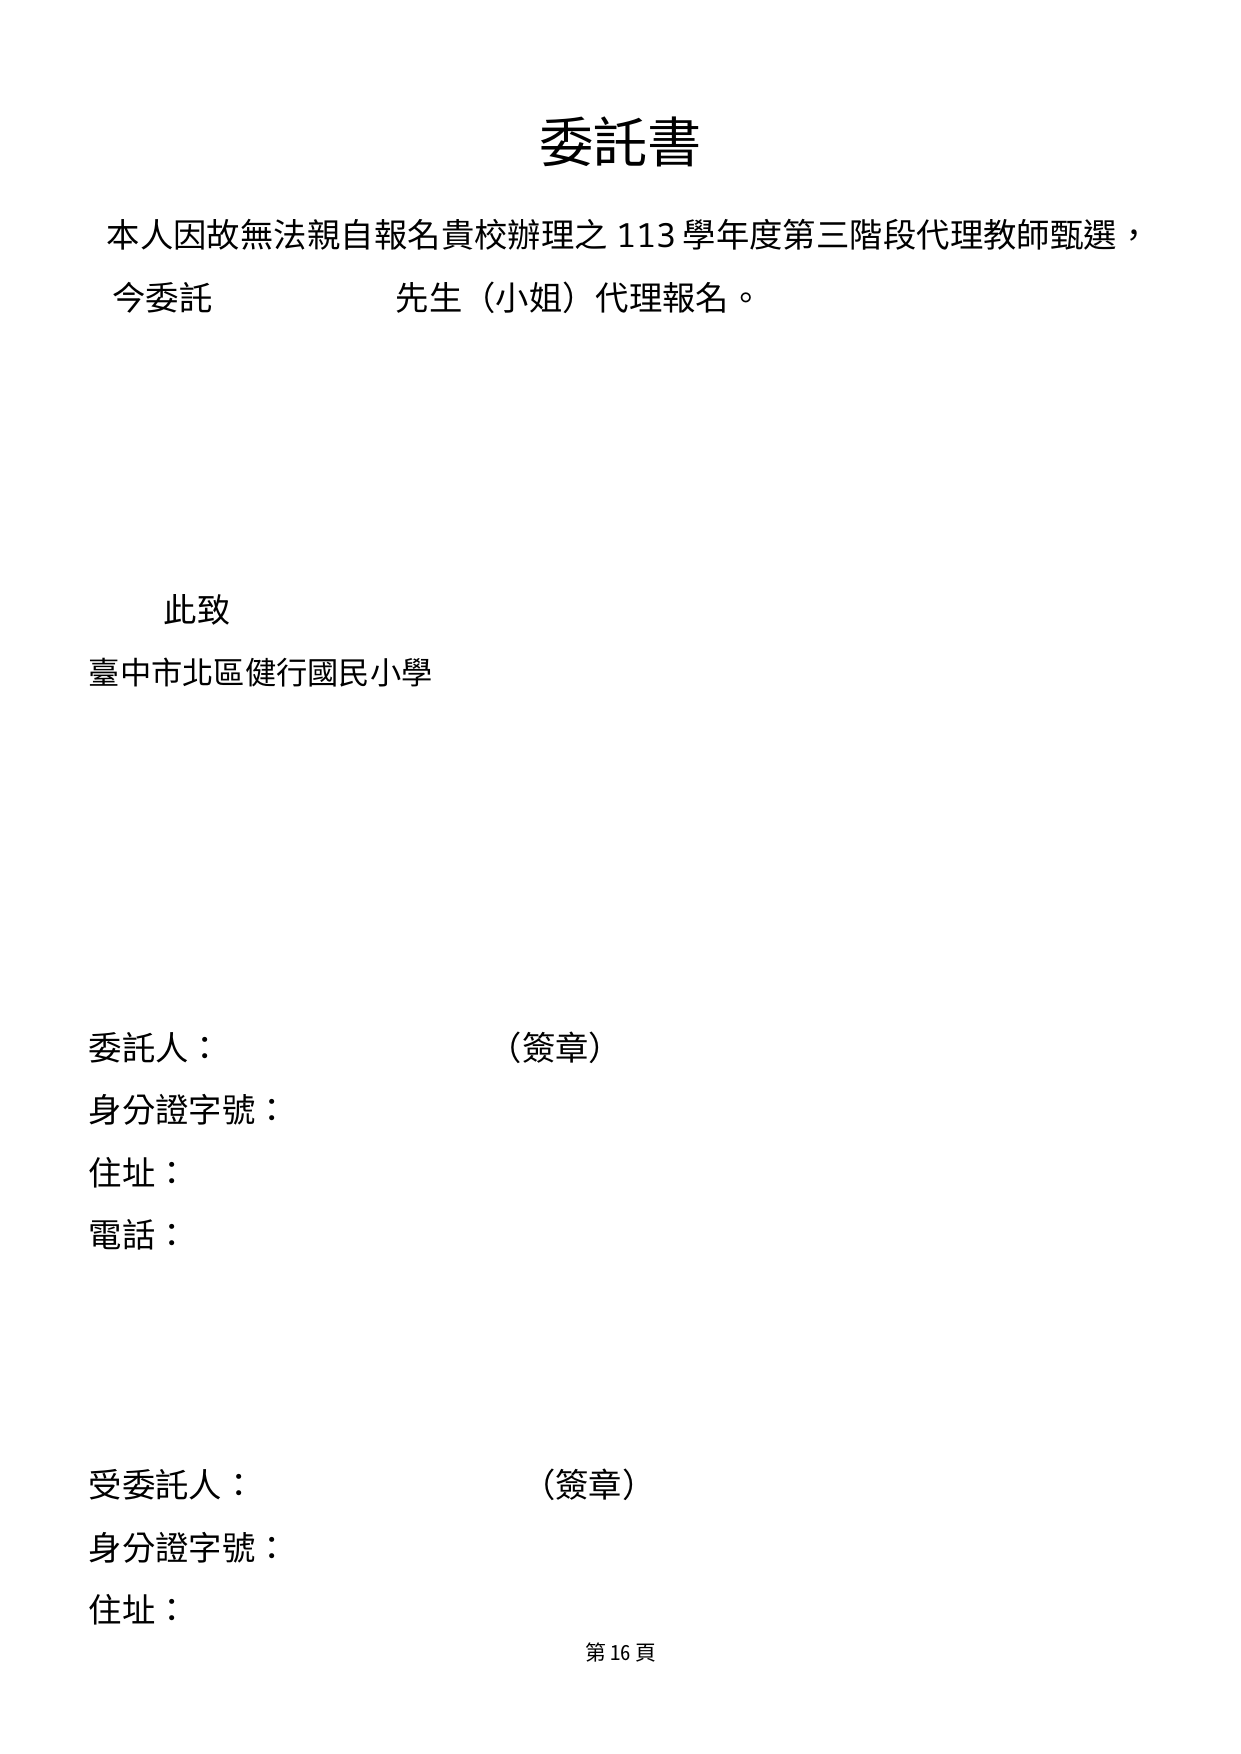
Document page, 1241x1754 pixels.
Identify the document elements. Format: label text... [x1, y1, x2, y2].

text 住址： [89, 1566, 1152, 1629]
text 此致 [89, 566, 1152, 629]
text 身分證字號： [89, 1066, 1152, 1129]
text 受委託人： （簽章） [89, 1441, 1152, 1504]
text 電話： [89, 1191, 1152, 1254]
text 住址： [89, 1129, 1152, 1191]
text 身分證字號： [89, 1504, 1152, 1566]
text 委託書 [89, 66, 1152, 191]
text 委託人： （簽章） [89, 1004, 1152, 1066]
text 臺中市北區健行國民小學 [89, 629, 1152, 691]
text 本人因故無法親自報名貴校辦理之113學年度第三階段代理教師甄選，今委託 先生（小姐）代理報名。 [106, 191, 1152, 316]
